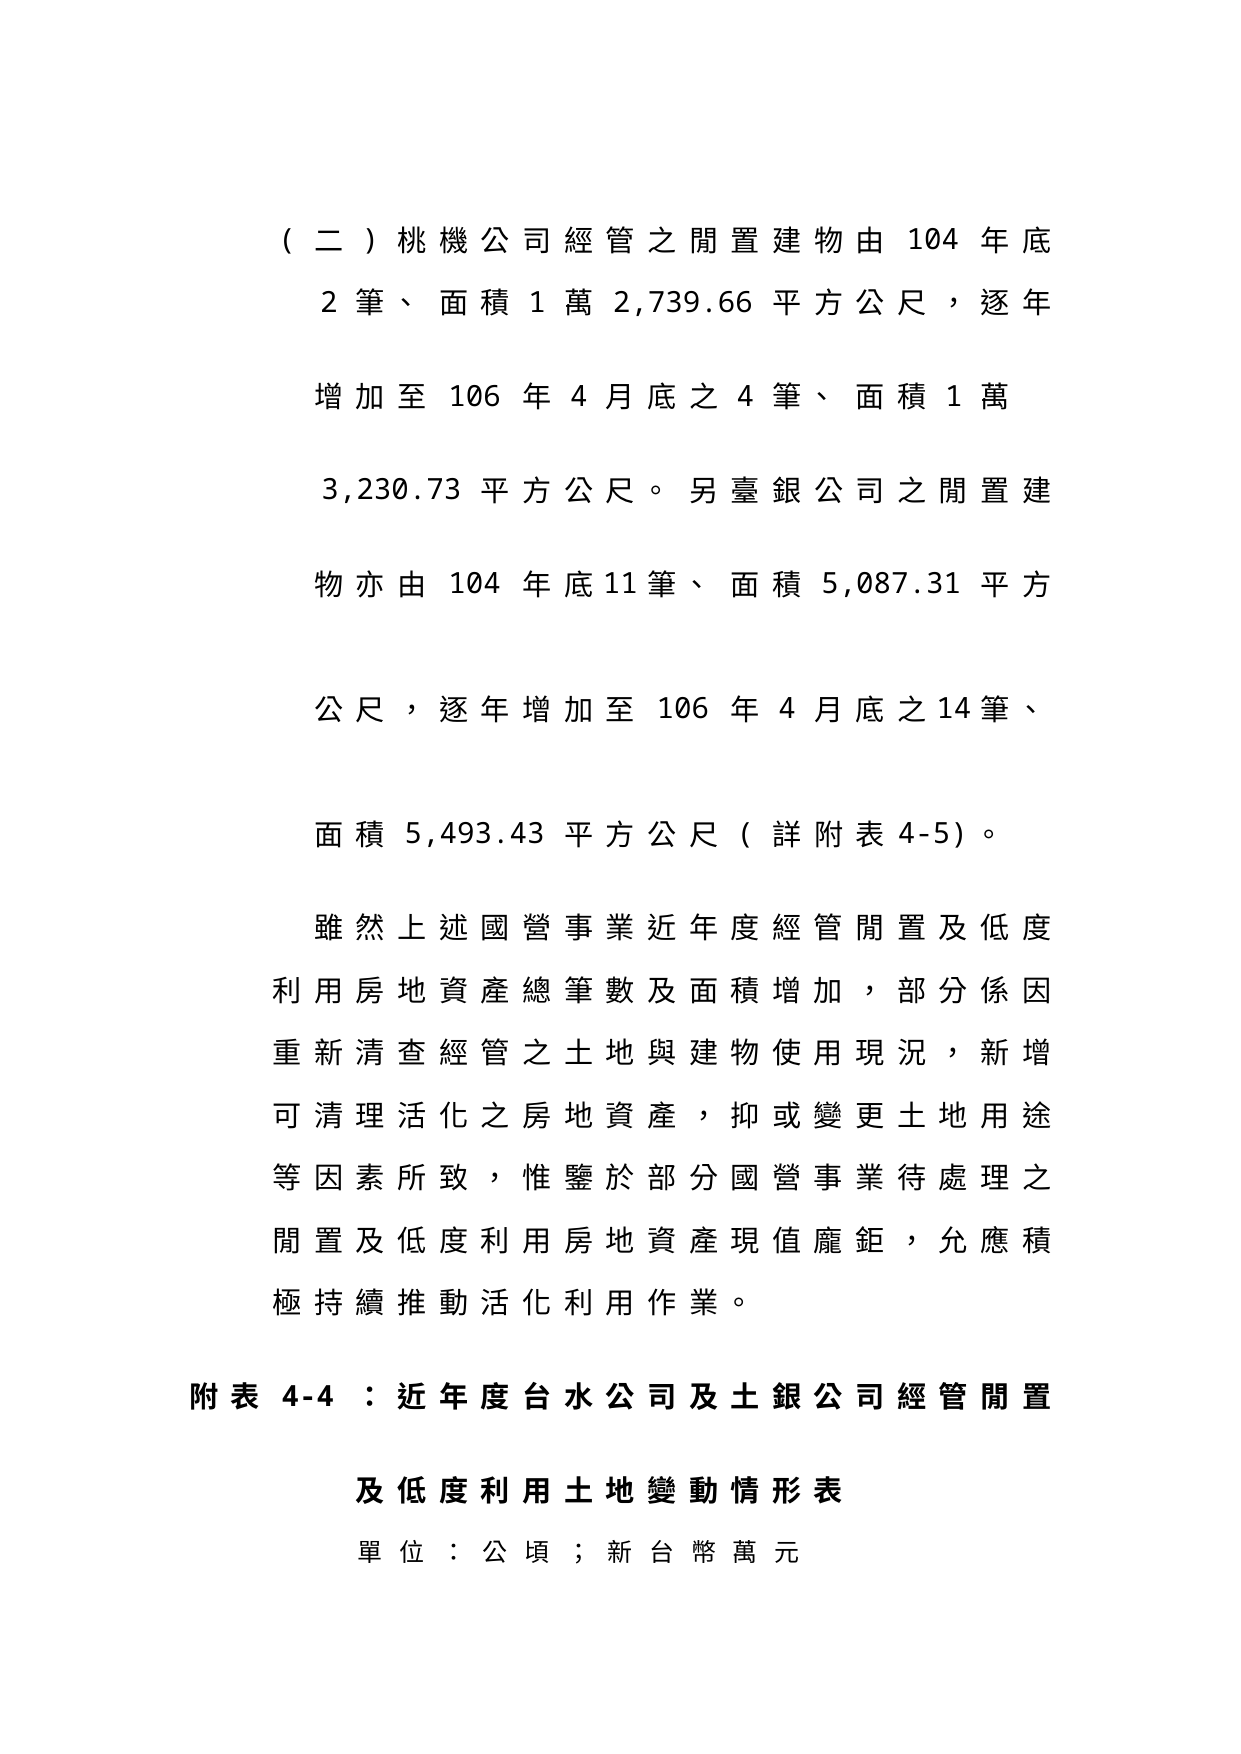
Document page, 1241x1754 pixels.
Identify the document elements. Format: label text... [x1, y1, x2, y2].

text 附表4-4：近年度台水公司及土銀公司經管閒置及低度利用土地變動情形表 單位：公頃；新台幣萬元 [183, 1322, 1058, 1572]
text (二)桃機公司經管之閒置建物由104年底2筆、面積1萬2,739.66平方公尺，逐年增加至106年4月底之4筆、面積1萬3,230.73平方公尺。另臺銀公司之閒置建物亦由104年底11筆、面積5,087.31平方公尺，逐年增加至106年4月底之14筆、面積5,493.43平方公尺(詳附表4-5)。 [242, 197, 1058, 884]
text 雖然上述國營事業近年度經管閒置及低度利用房地資產總筆數及面積增加，部分係因重新清查經管之土地與建物使用現況，新增可清理活化之房地資產，抑或變更土地用途等因素所致，惟鑒於部分國營事業待處理之閒置及低度利用房地資產現值龐鉅，允應積極持續推動活化利用作業。 [242, 884, 1058, 1322]
